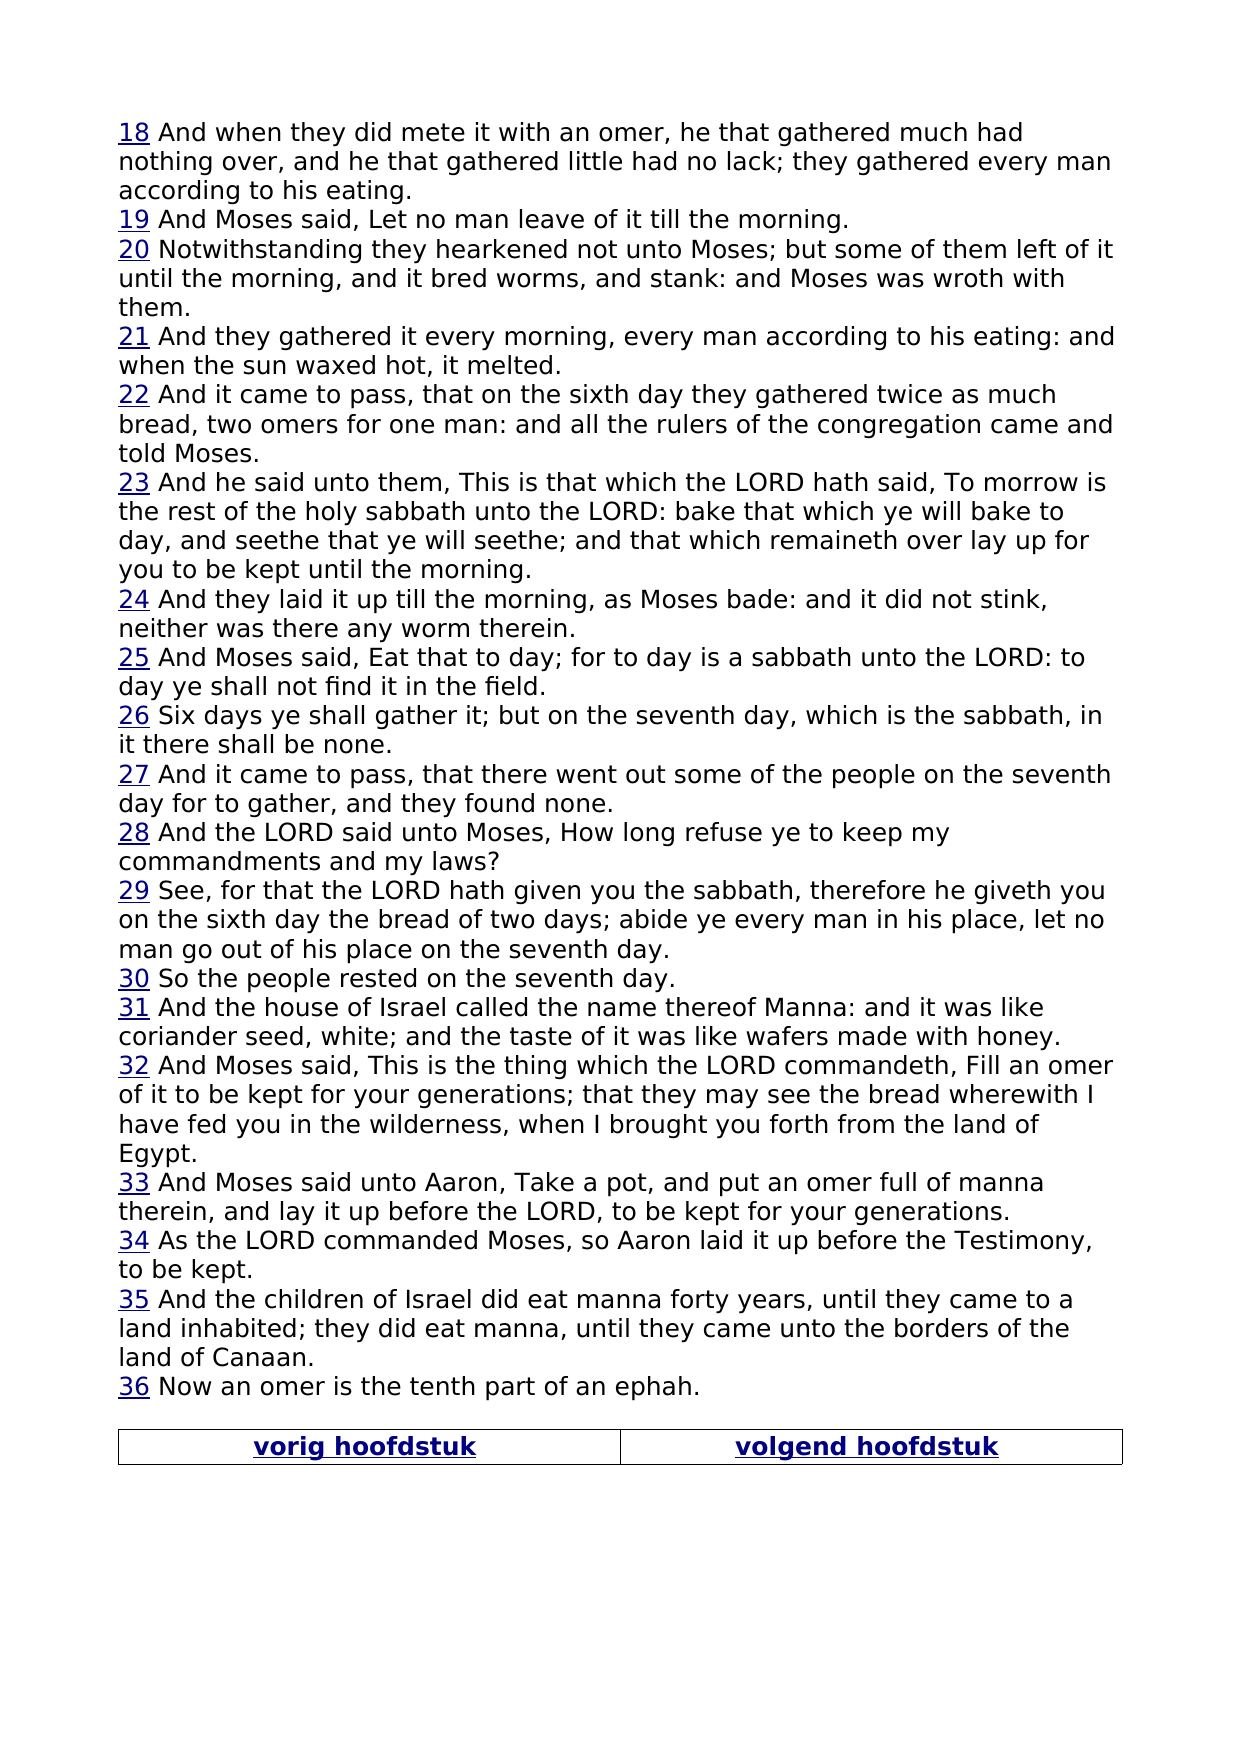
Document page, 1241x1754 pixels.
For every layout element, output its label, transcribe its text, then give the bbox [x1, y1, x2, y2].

table_header volgend hoofdstuk [621, 1430, 1122, 1464]
table_header vorig hoofdstuk [119, 1430, 620, 1464]
text 18 And when they did mete it with an omer, he that gathered much had nothing over, and he that gathered little had no lack; they gathered every man according to his eating. 19 And Moses said, Let no man leave of it till the morning. 20 Notwithstanding they hearkened not unto Moses; but some of them left of it until the morning, and it bred worms, and stank: and Moses was wroth with them. 21 And they gathered it every morning, every man according to his eating: and when the sun waxed hot, it melted. 22 And it came to pass, that on the sixth day they gathered twice as much bread, two omers for one man: and all the rulers of the congregation came and told Moses. 23 And he said unto them, This is that which the LORD hath said, To morrow is the rest of the holy sabbath unto the LORD: bake that which ye will bake to day, and seethe that ye will seethe; and that which remaineth over lay up for you to be kept until the morning. 24 And they laid it up till the morning, as Moses bade: and it did not stink, neither was there any worm therein. 25 And Moses said, Eat that to day; for to day is a sabbath unto the LORD: to day ye shall not find it in the field. 26 Six days ye shall gather it; but on the seventh day, which is the sabbath, in it there shall be none. 27 And it came to pass, that there went out some of the people on the seventh day for to gather, and they found none. 28 And the LORD said unto Moses, How long refuse ye to keep my commandments and my laws? 29 See, for that the LORD hath given you the sabbath, therefore he giveth you on the sixth day the bread of two days; abide ye every man in his place, let no man go out of his place on the seventh day. 30 So the people rested on the seventh day. 31 And the house of Israel called the name thereof Manna: and it was like coriander seed, white; and the taste of it was like wafers made with honey. 32 And Moses said, This is the thing which the LORD commandeth, Fill an omer of it to be kept for your generations; that they may see the bread wherewith I have fed you in the wilderness, when I brought you forth from the land of Egypt. 33 And Moses said unto Aaron, Take a pot, and put an omer full of manna therein, and lay it up before the LORD, to be kept for your generations. 34 As the LORD commanded Moses, so Aaron laid it up before the Testimony, to be kept. 35 And the children of Israel did eat manna forty years, until they came to a land inhabited; they did eat manna, until they came unto the borders of the land of Canaan. 36 Now an omer is the tenth part of an ephah. [118, 118, 1122, 1401]
